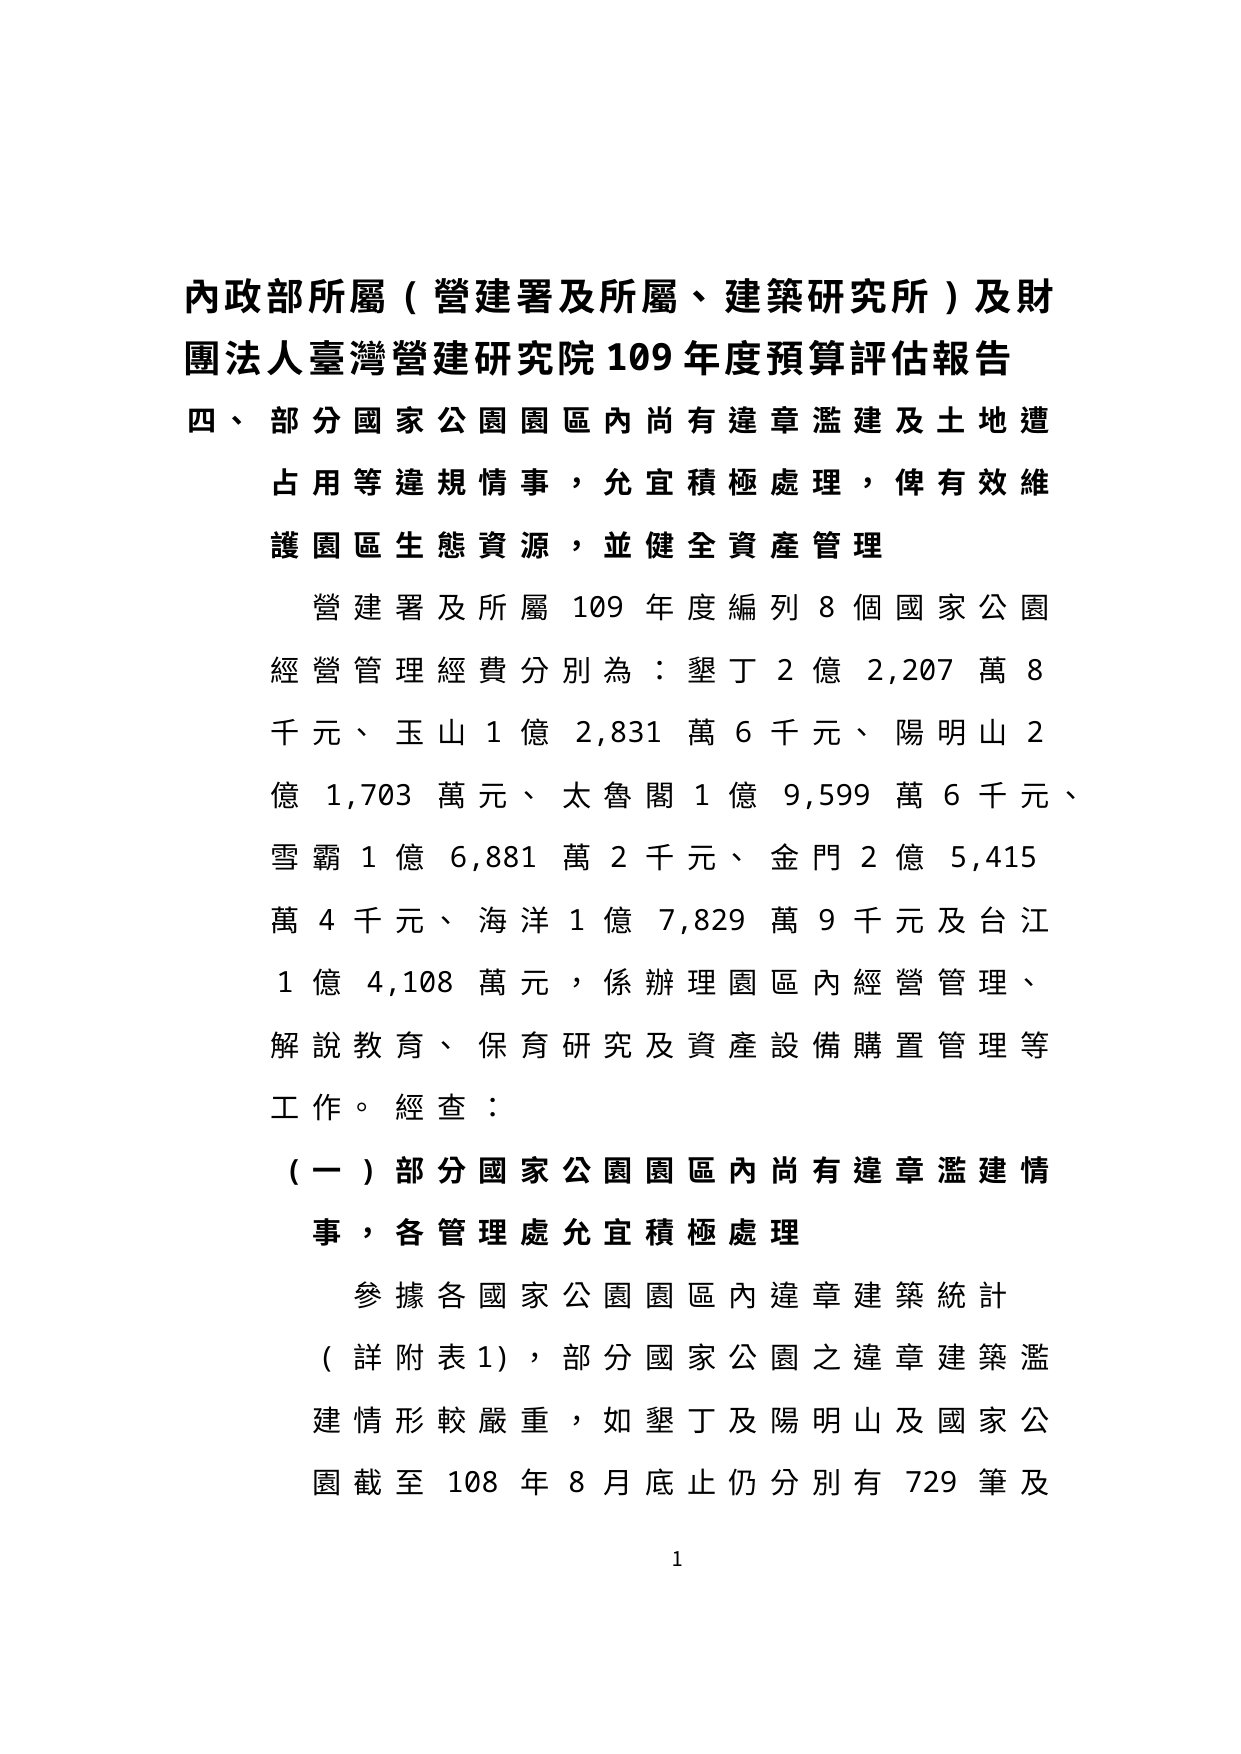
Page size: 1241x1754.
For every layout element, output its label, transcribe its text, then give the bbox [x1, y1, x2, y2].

text 四、部分國家公園園區內尚有違章濫建及土地遭占用等違規情事，允宜積極處理，俾有效維護園區生態資源，並健全資產管理 [181, 377, 1056, 564]
text (一)部分國家公園園區內尚有違章濫建情事，各管理處允宜積極處理 [240, 1127, 1056, 1252]
text 內政部所屬(營建署及所屬、建築研究所)及財團法人臺灣營建研究院109年度預算評估報告 [181, 252, 1056, 377]
text 營建署及所屬109年度編列8個國家公園經營管理經費分別為：墾丁2億2,207萬8千元、玉山1億2,831萬6千元、陽明山2億1,703萬元、太魯閣1億9,599萬6千元、雪霸1億6,881萬2千元、金門2億5,415萬4千元、海洋1億7,829萬9千元及台江1億4,108萬元，係辦理園區內經營管理、解說教育、保育研究及資產設備購置管理等工作。經查： [240, 564, 1056, 1127]
text 參據各國家公園園區內違章建築統計(詳附表1)，部分國家公園之違章建築濫建情形較嚴重，如墾丁及陽明山及國家公園截至108年8月底止仍分別有729筆及 [269, 1252, 1056, 1502]
